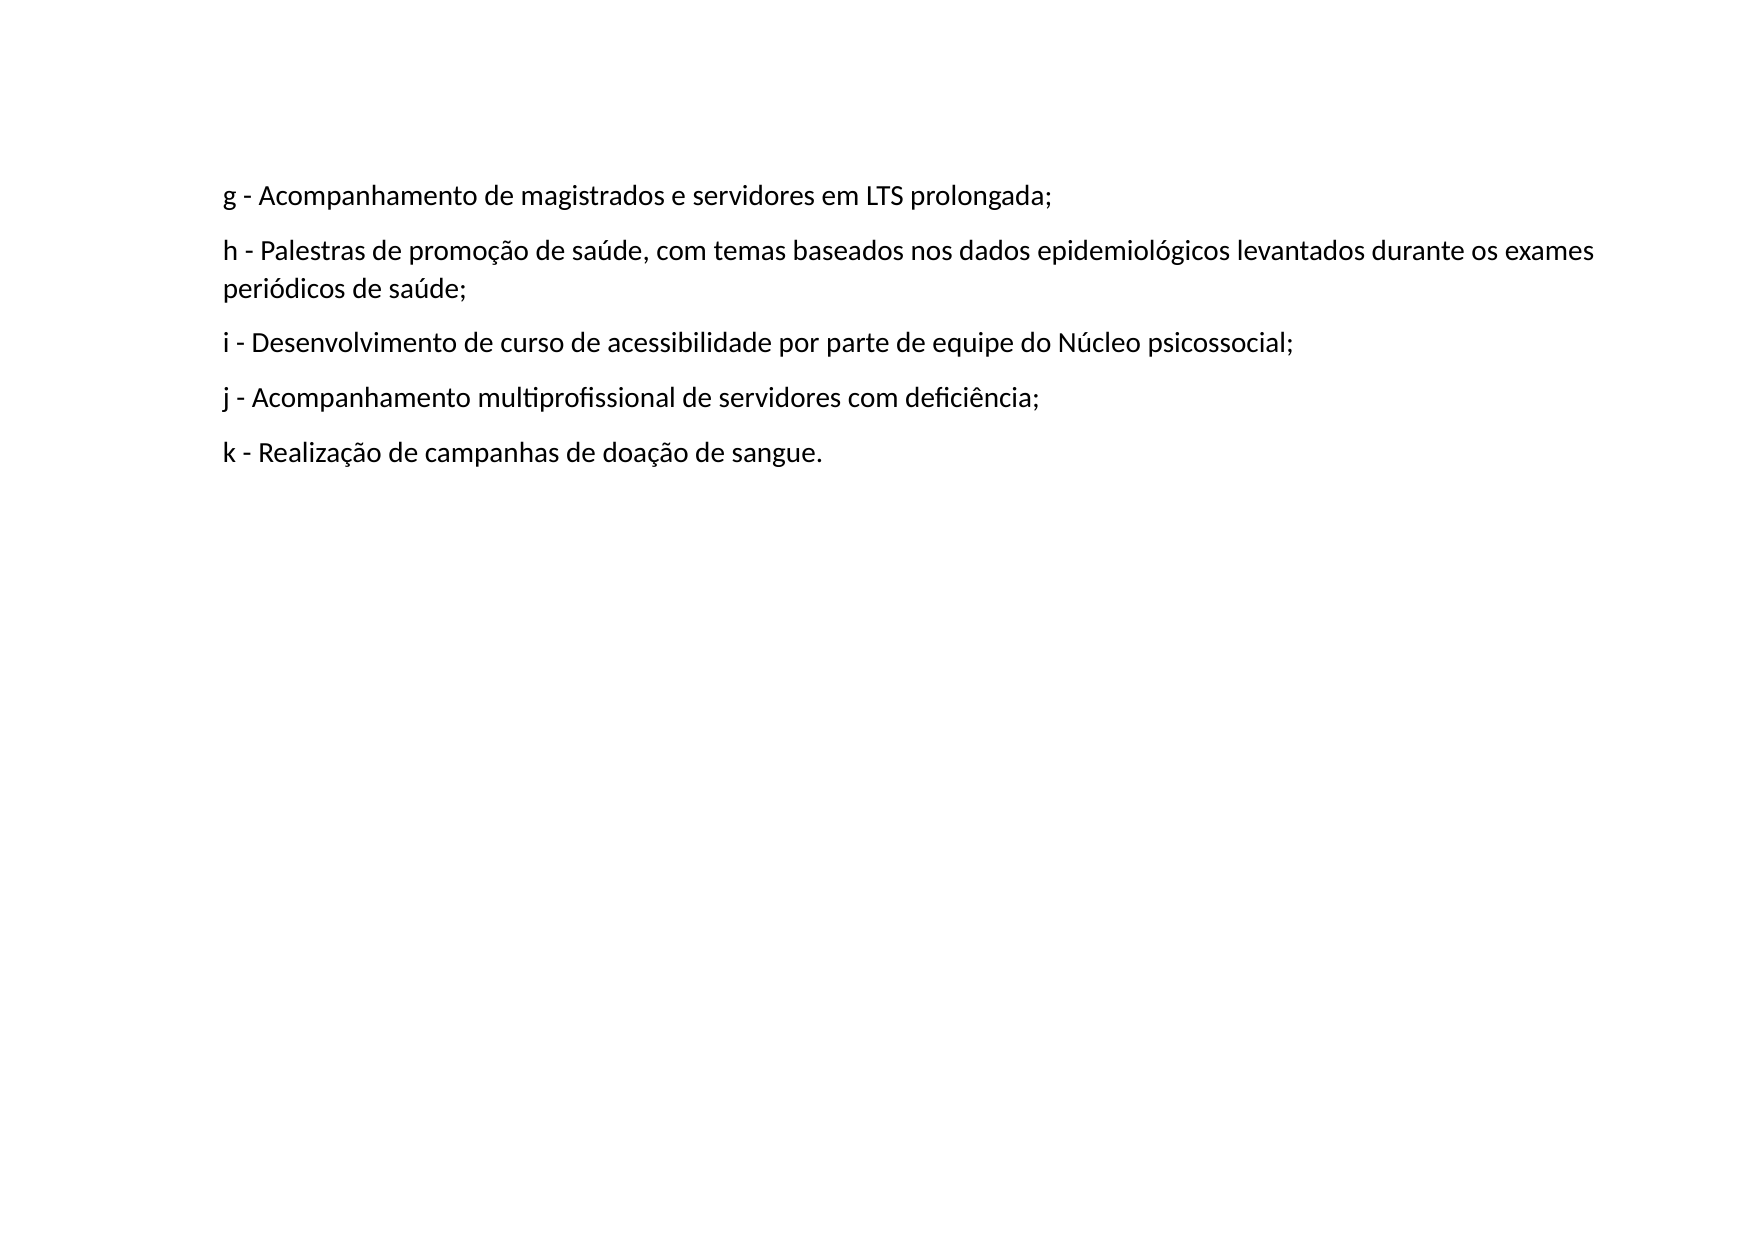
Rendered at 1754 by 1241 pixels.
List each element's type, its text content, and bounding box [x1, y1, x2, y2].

text k - Realização de campanhas de doação de sangue. [223, 434, 1606, 469]
text j - Acompanhamento multiprofissional de servidores com deficiência; [223, 379, 1606, 415]
text i - Desenvolvimento de curso de acessibilidade por parte de equipe do Núcleo psicossocial; [223, 324, 1606, 360]
text h - Palestras de promoção de saúde, com temas baseados nos dados epidemiológicos levantados durante os exames periódicos de saúde; [223, 232, 1606, 306]
text g - Acompanhamento de magistrados e servidores em LTS prolongada; [223, 177, 1606, 213]
